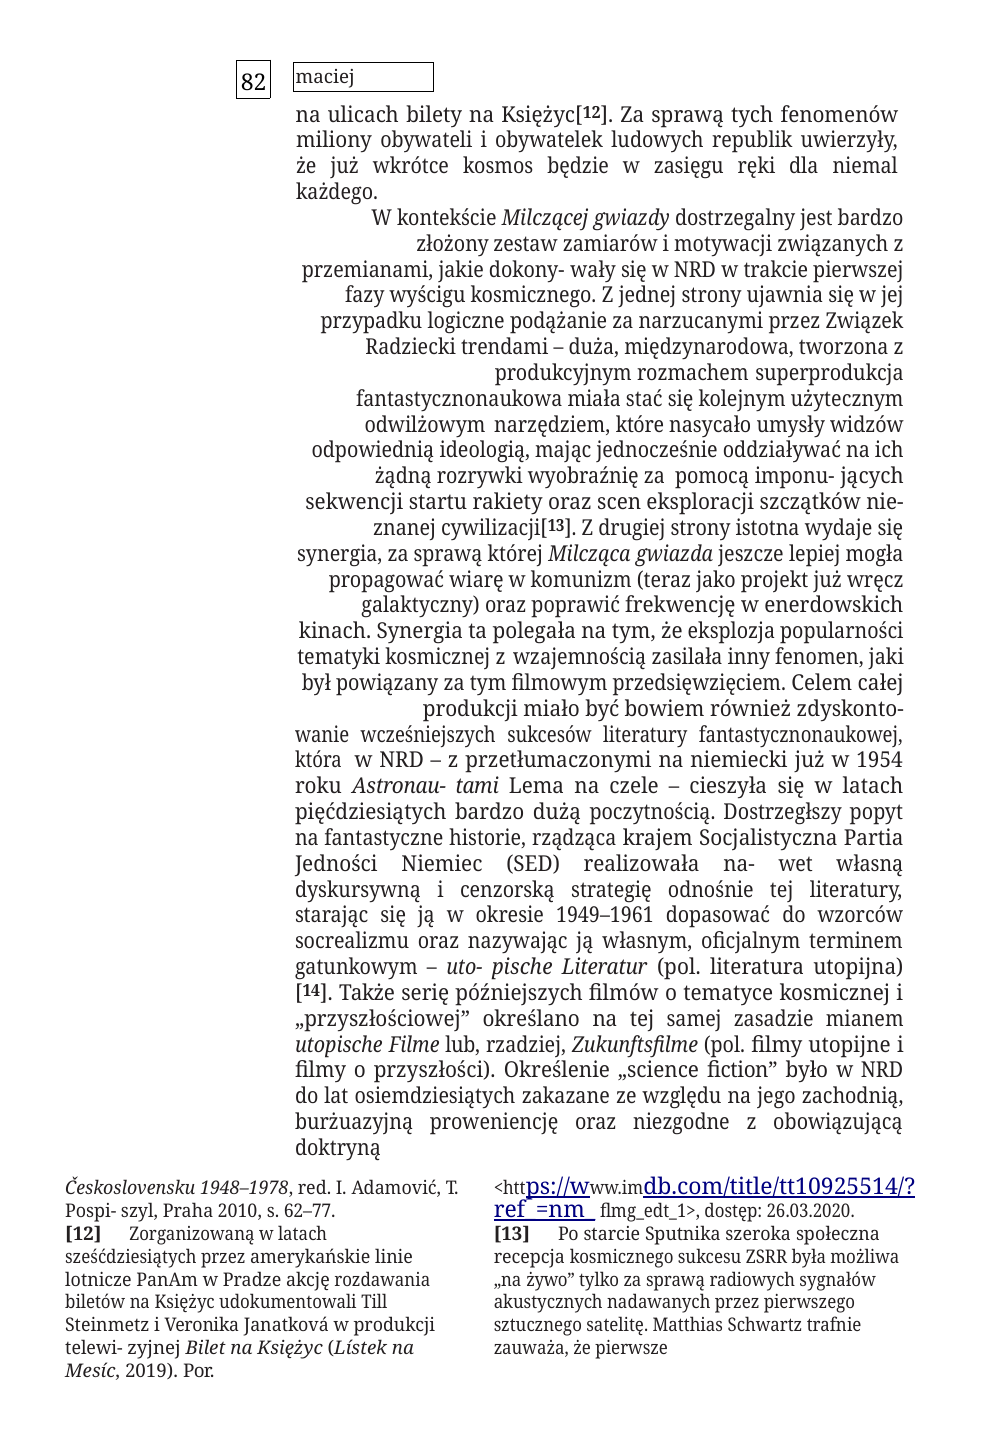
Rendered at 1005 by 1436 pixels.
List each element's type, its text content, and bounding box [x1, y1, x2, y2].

text <https://www.imdb.com/title/tt10925514/?ref_=nm_ flmg_edt_1>, dostęp: 26.03.2020. [493, 1176, 916, 1222]
list Zorganizowaną w latach sześćdziesiątych przez amerykańskie linie lotnicze PanAm w Pradze akcję rozdawania biletów na Księżyc udokumentowali Till Steinmetz i Veronika Janatková w produkcji telewi- zyjnej Bilet na Księżyc (Lístek na Mesíc, 2019). Por. [65, 1222, 456, 1382]
text Československu 1948–1978, red. I. Adamović, T. Pospi- szyl, Praha 2010, s. 62–77. [65, 1176, 464, 1222]
text na ulicach bilety na Księżyc[12]. Za sprawą tych fenomenów miliony obywateli i obywatelek ludowych republik uwierzyły, że już wkrótce kosmos będzie w zasięgu ręki dla niemal każdego. [295, 101, 898, 205]
text wanie wcześniejszych sukcesów literatury fantastycznonaukowej, która w NRD – z przetłumaczonymi na niemiecki już w 1954 roku Astronau- tami Lema na czele – cieszyła się w latach pięćdziesiątych bardzo dużą poczytnością. Dostrzegłszy popyt na fantastyczne historie, rządząca krajem Socjalistyczna Partia Jedności Niemiec (SED) realizowała na- wet własną dyskursywną i cenzorską strategię odnośnie tej literatury, starając się ją w okresie 1949–1961 dopasować do wzorców socrealizmu oraz nazywając ją własnym, oficjalnym terminem gatunkowym – uto- pische Literatur (pol. literatura utopijna)[14]. Także serię późniejszych filmów o tematyce kosmicznej i „przyszłościowej” określano na tej samej zasadzie mianem utopische Filme lub, rzadziej, Zukunftsfilme (pol. filmy utopijne i filmy o przyszłości). Określenie „science fiction” było w NRD do lat osiemdziesiątych zakazane ze względu na jego zachodnią, burżuazyjną proweniencję oraz niezgodne z obowiązującą doktryną [295, 721, 903, 1161]
list Po starcie Sputnika szeroka społeczna recepcja kosmicznego sukcesu ZSRR była możliwa „na żywo” tylko za sprawą radiowych sygnałów akustycznych nadawanych przez pierwszego sztucznego satelitę. Matthias Schwartz trafnie zauważa, że pierwsze [493, 1222, 909, 1359]
text W kontekście Milczącej gwiazdy dostrzegalny jest bardzo złożony zestaw zamiarów i motywacji związanych z przemianami, jakie dokony- wały się w NRD w trakcie pierwszej fazy wyścigu kosmicznego. Z jednej strony ujawnia się w jej przypadku logiczne podążanie za narzucanymi przez Związek Radziecki trendami – duża, międzynarodowa, tworzona z produkcyjnym rozmachem superprodukcja fantastycznonaukowa miała stać się kolejnym użytecznym odwilżowym narzędziem, które nasycało umysły widzów odpowiednią ideologią, mając jednocześnie oddziaływać na ich żądną rozrywki wyobraźnię za pomocą imponu- jących sekwencji startu rakiety oraz scen eksploracji szczątków nie- znanej cywilizacji[13]. Z drugiej strony istotna wydaje się synergia, za sprawą której Milcząca gwiazda jeszcze lepiej mogła propagować wiarę w komunizm (teraz jako projekt już wręcz galaktyczny) oraz poprawić frekwencję w enerdowskich kinach. Synergia ta polegała na tym, że eksplozja popularności tematyki kosmicznej z wzajemnością zasilała inny fenomen, jaki był powiązany za tym filmowym przedsięwzięciem. Celem całej produkcji miało być bowiem również zdyskonto- [295, 205, 903, 721]
